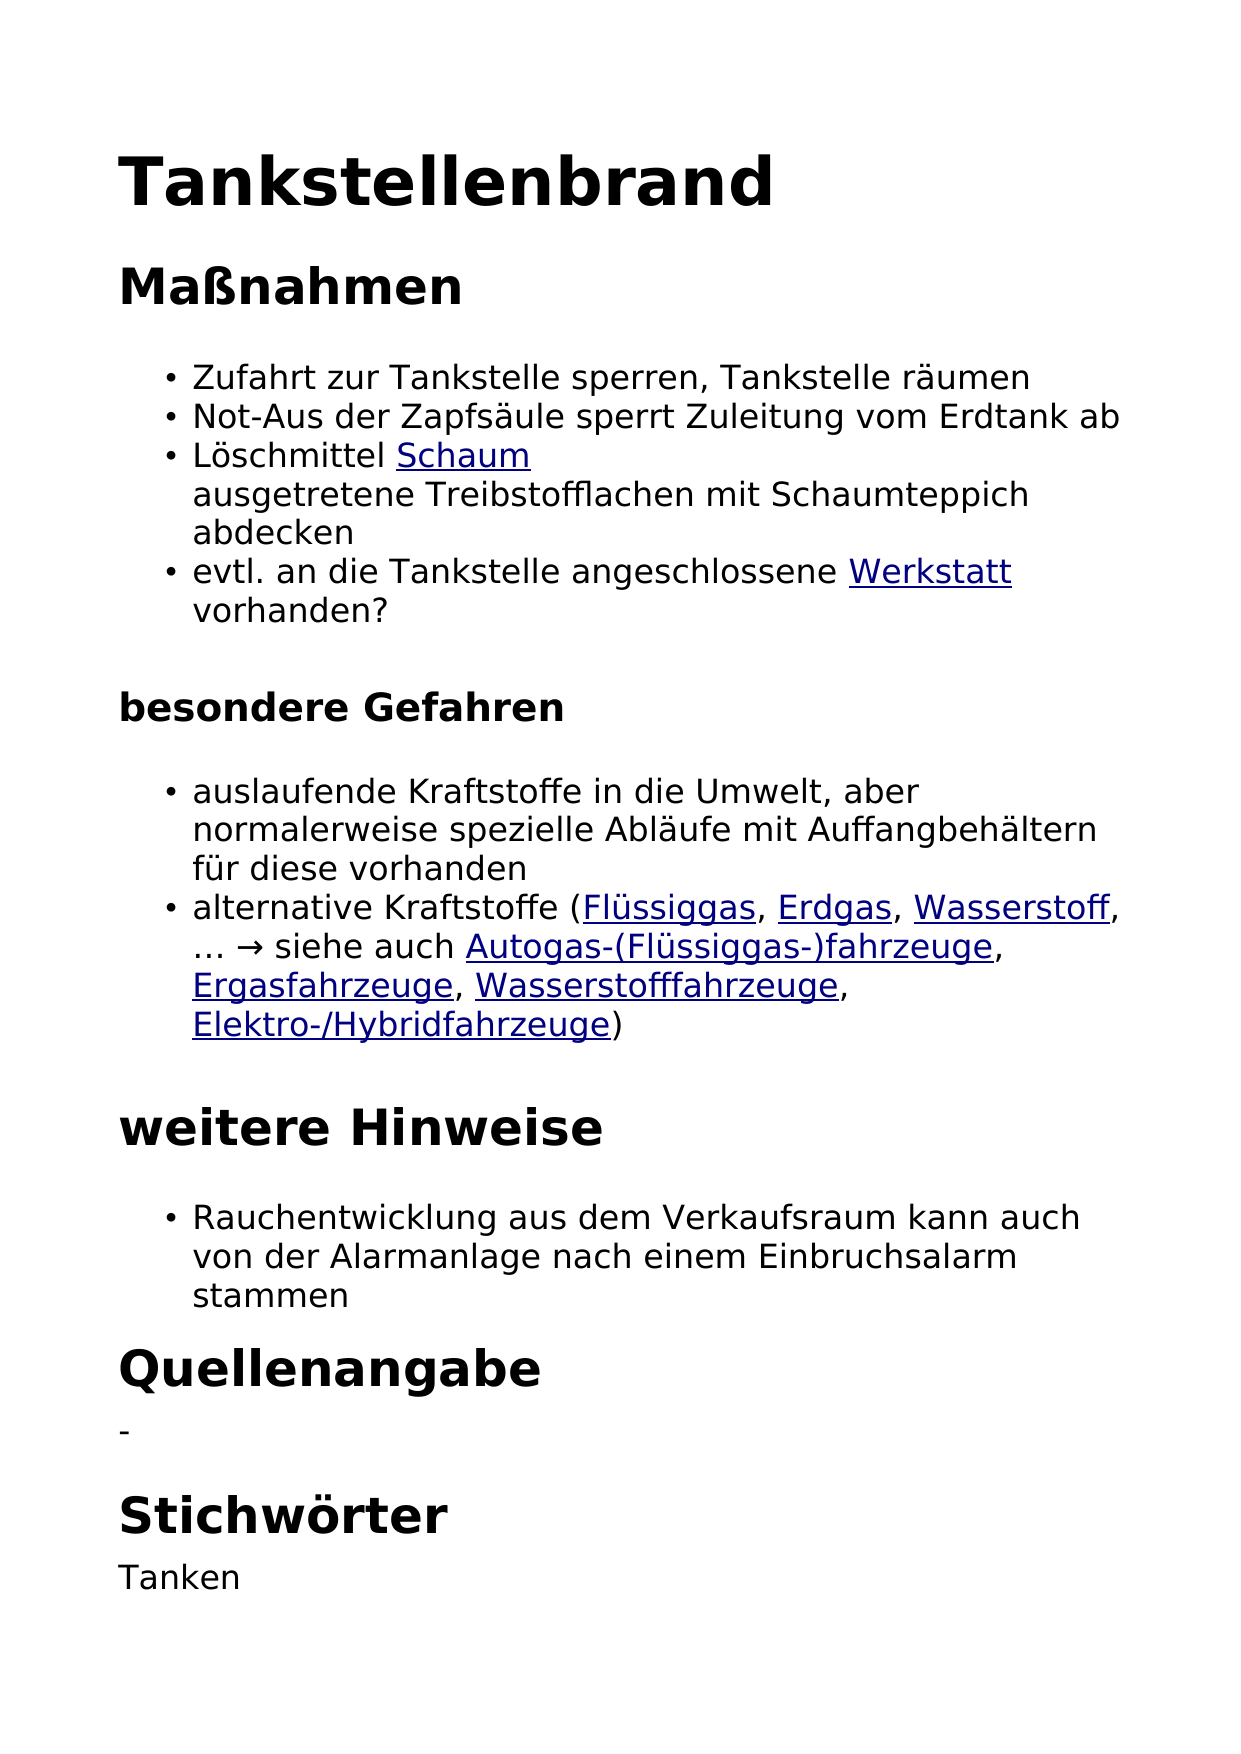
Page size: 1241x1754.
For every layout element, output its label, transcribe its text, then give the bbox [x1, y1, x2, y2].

list Not-Aus der Zapfsäule sperrt Zuleitung vom Erdtank ab [177, 397, 1122, 436]
list auslaufende Kraftstoffe in die Umwelt, aber normalerweise spezielle Abläufe mit Auffangbehältern für diese vorhanden [177, 772, 1122, 889]
text Tanken [118, 1558, 1122, 1597]
list Zufahrt zur Tankstelle sperren, Tankstelle räumen [177, 358, 1122, 397]
subtitle Quellenangabe [118, 1340, 1122, 1398]
subtitle weitere Hinweise [118, 1098, 1122, 1157]
list evtl. an die Tankstelle angeschlossene Werkstatt vorhanden? [177, 553, 1122, 630]
list Rauchentwicklung aus dem Verkaufsraum kann auch von der Alarmanlage nach einem Einbruchsalarm stammen [177, 1199, 1122, 1315]
subtitle Tankstellenbrand [118, 143, 1122, 221]
text - [118, 1411, 1122, 1450]
subtitle Maßnahmen [118, 258, 1122, 316]
subtitle Stichwörter [118, 1487, 1122, 1546]
subtitle besondere Gefahren [118, 685, 1122, 730]
list alternative Kraftstoffe (Flüssiggas, Erdgas, Wasserstoff, … → siehe auch Autogas-(Flüssiggas-)fahrzeuge, Ergasfahrzeuge, Wasserstofffahrzeuge, Elektro-/Hybridfahrzeuge) [177, 889, 1122, 1044]
list Löschmittel Schaum ausgetretene Treibstofflachen mit Schaumteppich abdecken [177, 436, 1122, 553]
